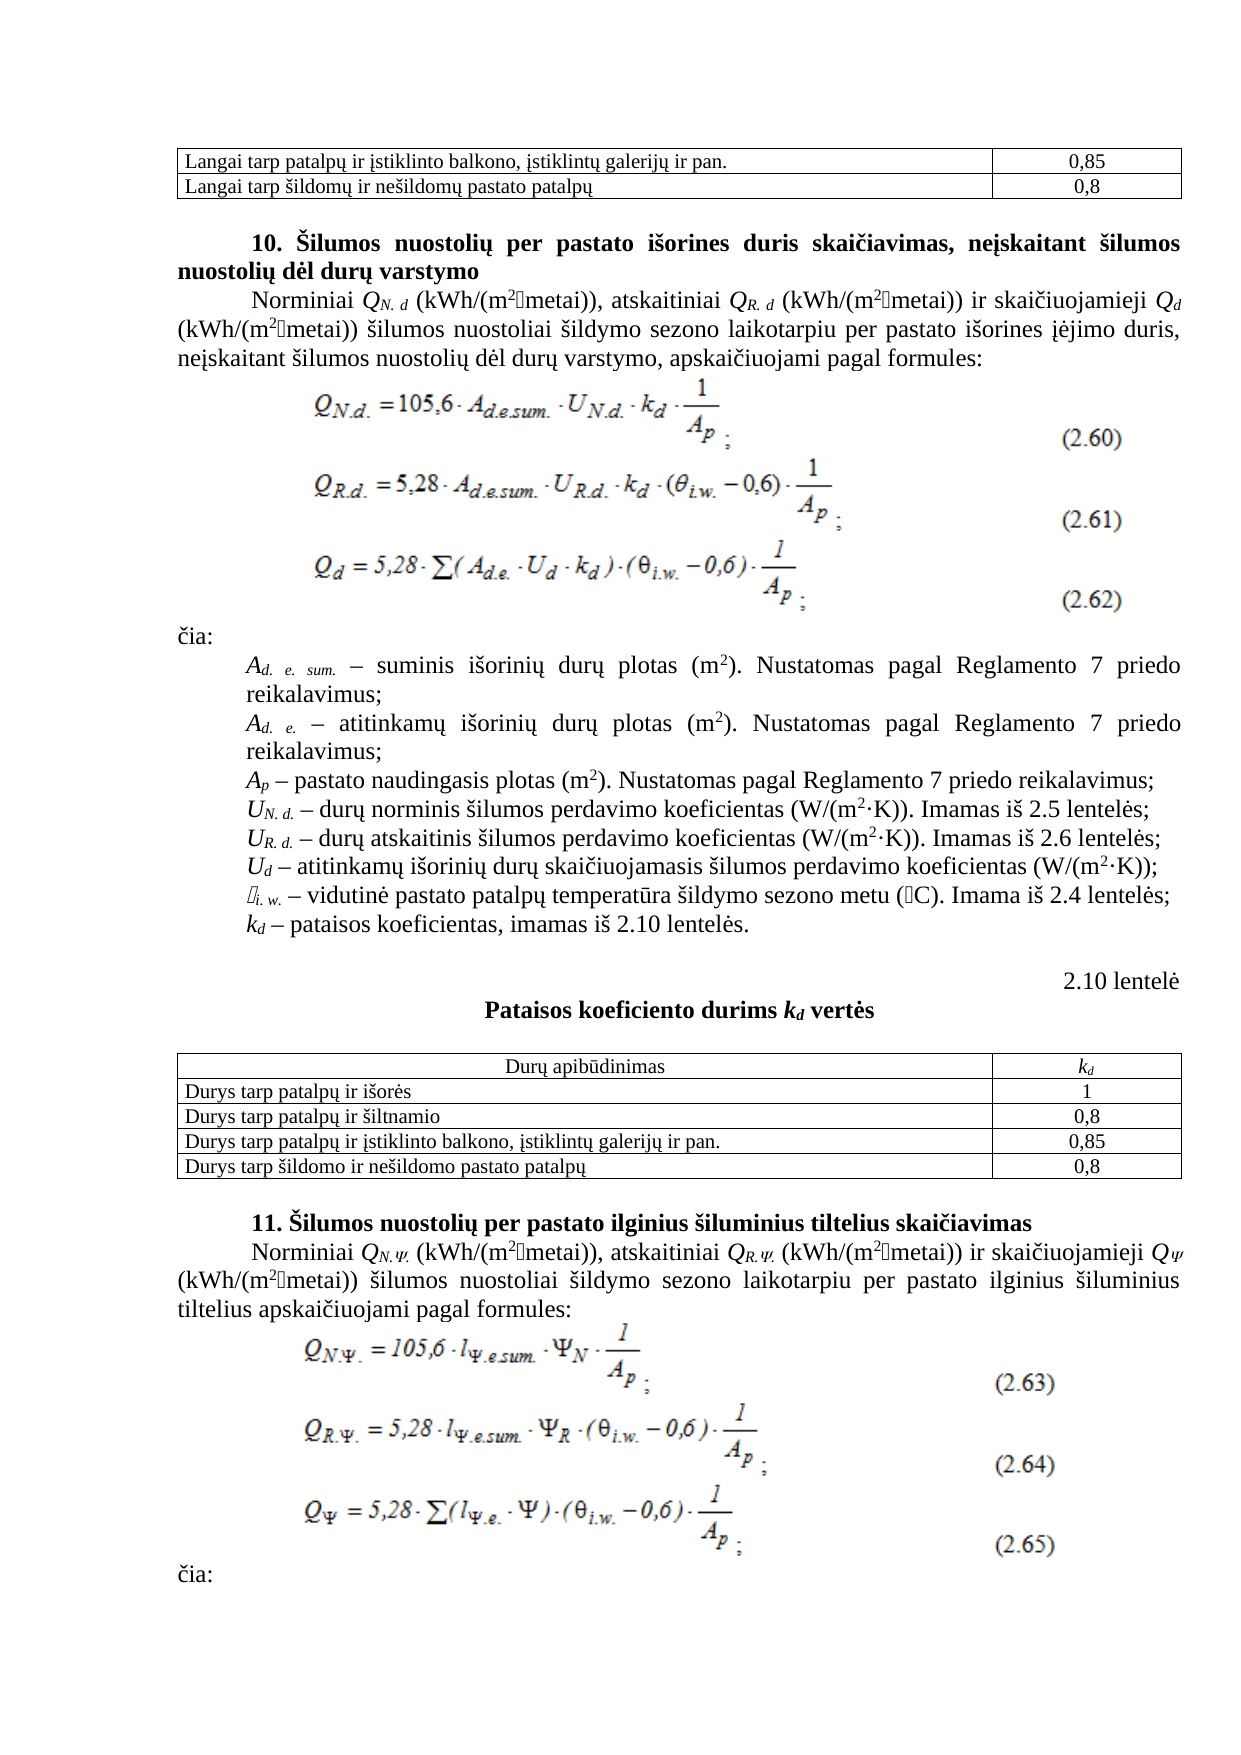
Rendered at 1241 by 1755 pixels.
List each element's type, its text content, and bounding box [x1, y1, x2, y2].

text kd – pataisos koeficientas, imamas iš 2.10 lentelės. [246, 909, 1181, 938]
text Ad. e. – atitinkamų išorinių durų plotas (m2). Nustatomas pagal Reglamento 7 priedo reikalavimus; [246, 708, 1181, 765]
table_cell 0,8 [993, 1154, 1181, 1178]
text čia: [177, 1559, 1181, 1588]
text UN. d. – durų norminis šilumos perdavimo koeficientas (W/(m2·K)). Imamas iš 2.5 lentelės; [246, 794, 1181, 823]
text Pataisos koeficiento durims kd vertės [177, 995, 1181, 1024]
table_cell 1 [993, 1079, 1181, 1103]
table_cell Durys tarp šildomo ir nešildomo pastato patalpų [178, 1154, 992, 1178]
table_cell 0,85 [993, 1129, 1181, 1153]
text čia: [177, 621, 1181, 650]
text 10. Šilumos nuostolių per pastato išorines duris skaičiavimas, neįskaitant šilumos nuostolių dėl durų varstymo [177, 228, 1181, 285]
table_cell Langai tarp patalpų ir įstiklinto balkono, įstiklintų galerijų ir pan. [178, 149, 992, 173]
table_cell 0,8 [993, 1104, 1181, 1128]
table_cell 0,8 [993, 174, 1181, 198]
table_header kd [993, 1054, 1181, 1078]
table_cell Durys tarp patalpų ir šiltnamio [178, 1104, 992, 1128]
text 2.10 lentelė [177, 966, 1181, 995]
table_header Durų apibūdinimas [178, 1054, 992, 1078]
text UR. d. – durų atskaitinis šilumos perdavimo koeficientas (W/(m2·K)). Imamas iš 2.6 lentelės; [246, 823, 1181, 851]
text Ad. e. sum. – suminis išorinių durų plotas (m2). Nustatomas pagal Reglamento 7 priedo reikalavimus; [246, 650, 1181, 708]
text i. w. – vidutinė pastato patalpų temperatūra šildymo sezono metu (C). Imama iš 2.4 lentelės; [246, 880, 1181, 909]
text Norminiai QN.. (kWh/(m2metai)), atskaitiniai QR.. (kWh/(m2metai)) ir skaičiuojamieji Q (kWh/(m2metai)) šilumos nuostoliai šildymo sezono laikotarpiu per pastato ilginius šiluminius tiltelius apskaičiuojami pagal formules: [177, 1237, 1181, 1323]
text Ap – pastato naudingasis plotas (m2). Nustatomas pagal Reglamento 7 priedo reikalavimus; [246, 765, 1181, 794]
text Ud – atitinkamų išorinių durų skaičiuojamasis šilumos perdavimo koeficientas (W/(m2·K)); [246, 851, 1181, 880]
text 11. Šilumos nuostolių per pastato ilginius šiluminius tiltelius skaičiavimas [177, 1208, 1181, 1237]
table_cell Langai tarp šildomų ir nešildomų pastato patalpų [178, 174, 992, 198]
table_cell Durys tarp patalpų ir įstiklinto balkono, įstiklintų galerijų ir pan. [178, 1129, 992, 1153]
table_cell Durys tarp patalpų ir išorės [178, 1079, 992, 1103]
text Norminiai QN. d (kWh/(m2metai)), atskaitiniai QR. d (kWh/(m2metai)) ir skaičiuojamieji Qd (kWh/(m2metai)) šilumos nuostoliai šildymo sezono laikotarpiu per pastato išorines įėjimo duris, neįskaitant šilumos nuostolių dėl durų varstymo, apskaičiuojami pagal formules: [177, 285, 1181, 371]
table_cell 0,85 [993, 149, 1181, 173]
